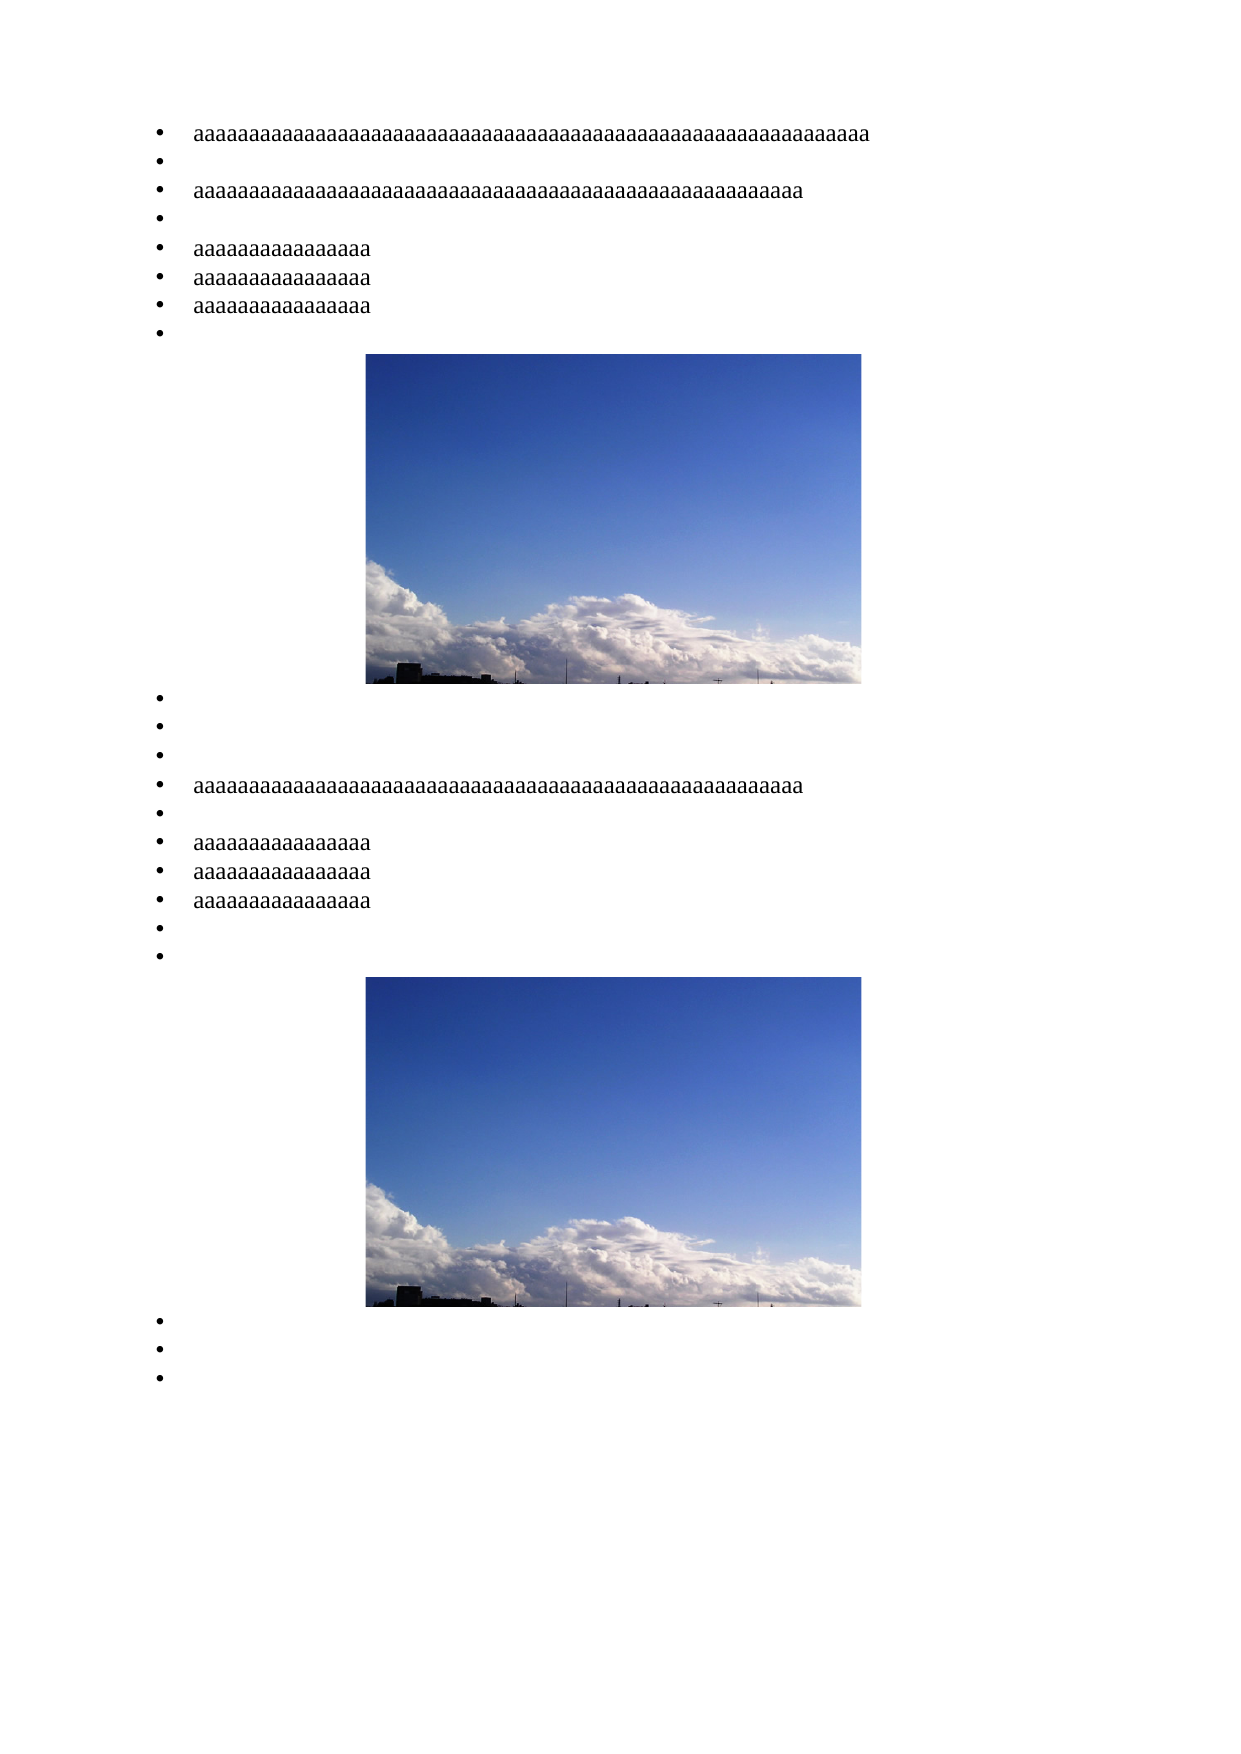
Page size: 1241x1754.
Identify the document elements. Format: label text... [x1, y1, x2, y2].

list aaaaaaaaaaaaaaaaaaaaaaaaaaaaaaaaaaaaaaaaaaaaaaaaaaaaaaa [156, 176, 1122, 204]
list aaaaaaaaaaaaaaaa [156, 827, 1122, 856]
list aaaaaaaaaaaaaaaa [156, 262, 1122, 291]
list aaaaaaaaaaaaaaaa [156, 856, 1122, 885]
list aaaaaaaaaaaaaaaaaaaaaaaaaaaaaaaaaaaaaaaaaaaaaaaaaaaaaaa [156, 770, 1122, 799]
picture [365, 354, 862, 684]
list aaaaaaaaaaaaaaaa [156, 885, 1122, 914]
list aaaaaaaaaaaaaaaa [156, 233, 1122, 262]
picture [365, 977, 862, 1307]
list aaaaaaaaaaaaaaaaaaaaaaaaaaaaaaaaaaaaaaaaaaaaaaaaaaaaaaaaaaaaa [156, 118, 1122, 147]
list aaaaaaaaaaaaaaaa [156, 291, 1122, 319]
